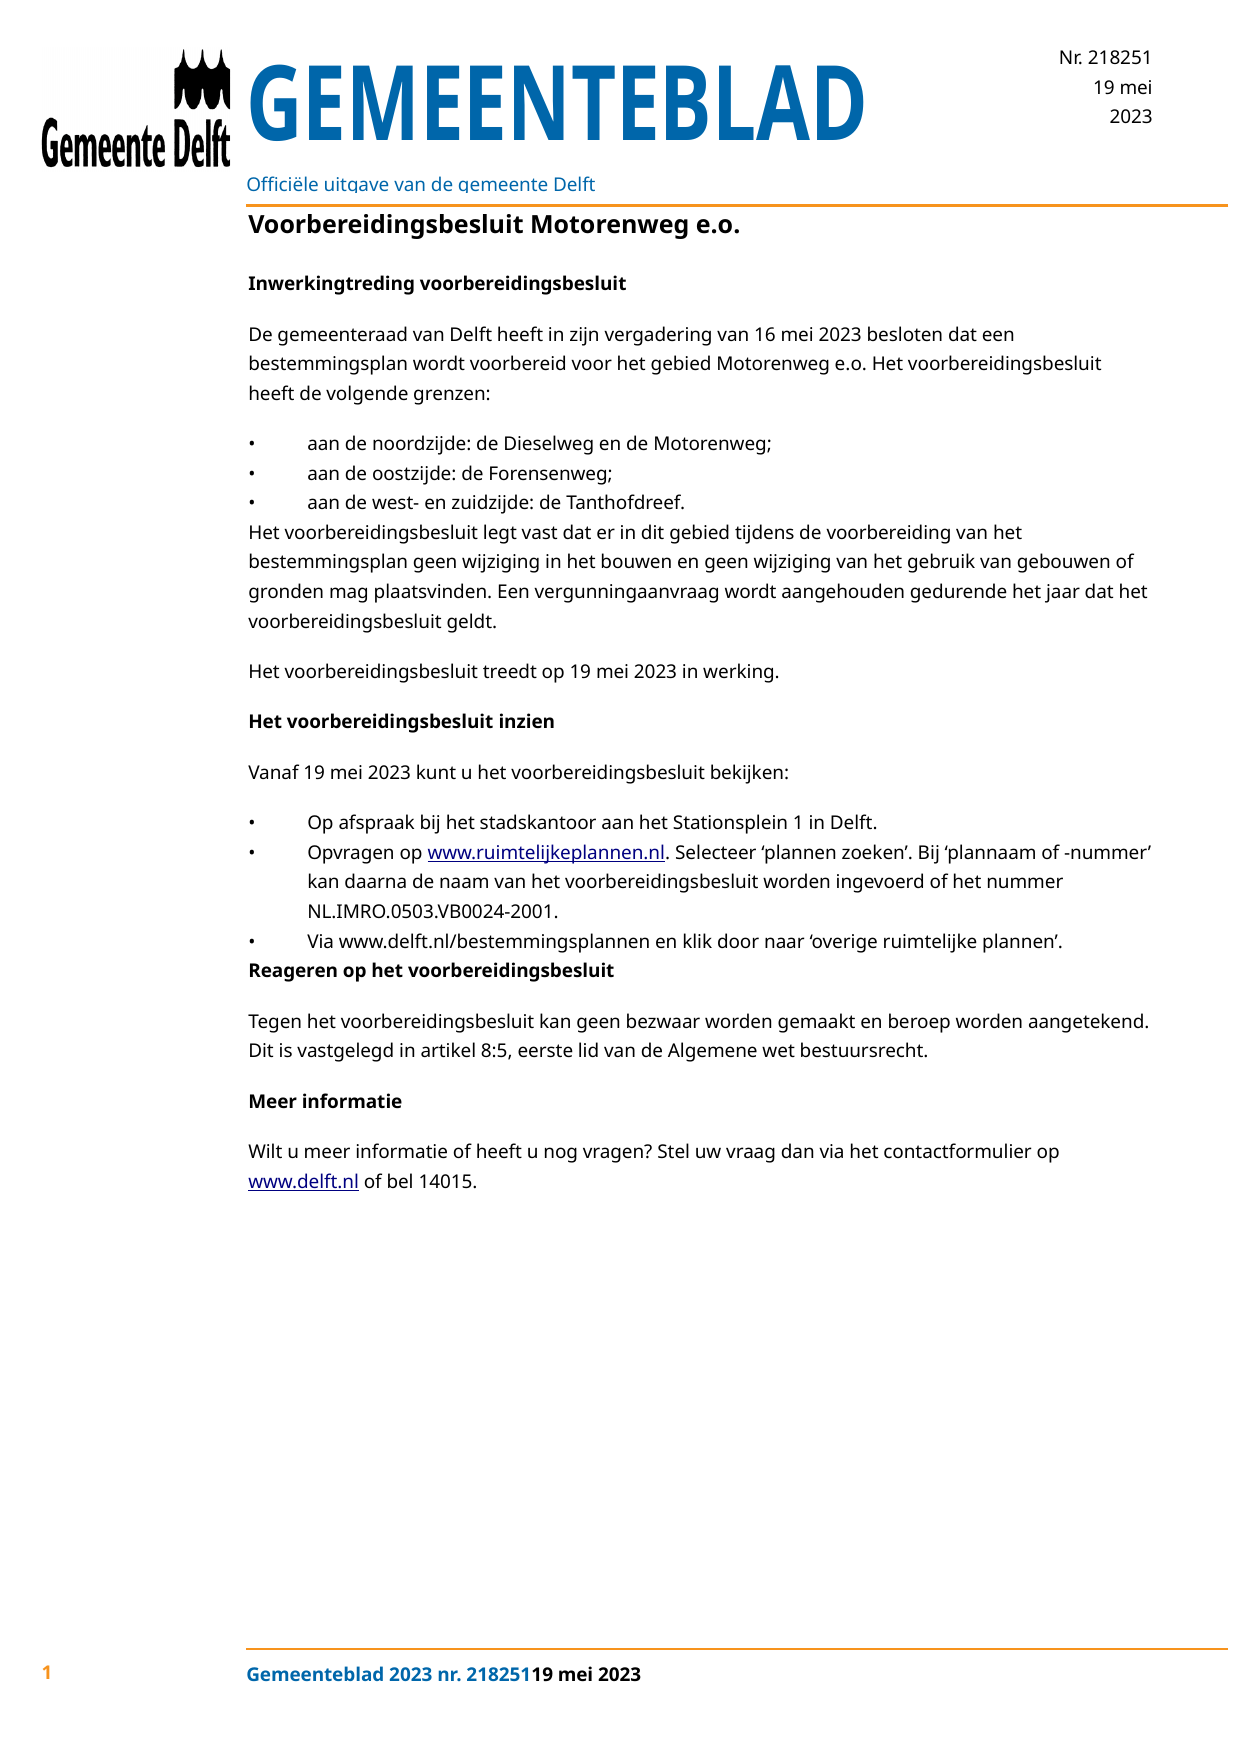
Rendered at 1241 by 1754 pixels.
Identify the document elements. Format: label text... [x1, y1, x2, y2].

list Via www.delft.nl/bestemmingsplannen en klik door naar ‘overige ruimtelijke plannen’. [248, 928, 1152, 953]
text Het voorbereidingsbesluit legt vast dat er in dit gebied tijdens de voorbereiding van het bestemmingsplan geen wijziging in het bouwen en geen wijziging van het gebruik van gebouwen of gronden mag plaatsvinden. Een vergunningaanvraag wordt aangehouden gedurende het jaar dat het voorbereidingsbesluit geldt. [248, 519, 1152, 633]
text De gemeenteraad van Delft heeft in zijn vergadering van 16 mei 2023 besloten dat een bestemmingsplan wordt voorbereid voor het gebied Motorenweg e.o. Het voorbereidingsbesluit heeft de volgende grenzen: [248, 321, 1152, 406]
text Vanaf 19 mei 2023 kunt u het voorbereidingsbesluit bekijken: [248, 759, 1152, 785]
list Op afspraak bij het stadskantoor aan het Stationsplein 1 in Delft. [248, 809, 1152, 835]
text Wilt u meer informatie of heeft u nog vragen? Stel uw vraag dan via het contactformulier op www.delft.nl of bel 14015. [248, 1138, 1152, 1193]
text Het voorbereidingsbesluit treedt op 19 mei 2023 in werking. [248, 658, 1152, 684]
text Meer informatie [248, 1088, 1152, 1113]
list Opvragen op www.ruimtelijkeplannen.nl. Selecteer ‘plannen zoeken’. Bij ‘plannaam of -nummer’ kan daarna de naam van het voorbereidingsbesluit worden ingevoerd of het nummer NL.IMRO.0503.VB0024-2001. [248, 839, 1152, 924]
list aan de west- en zuidzijde: de Tanthofdreef. [248, 489, 1152, 515]
text Reageren op het voorbereidingsbesluit [248, 957, 1152, 983]
picture [41, 47, 231, 172]
list aan de noordzijde: de Dieselweg en de Motorenweg; [248, 430, 1152, 456]
text Tegen het voorbereidingsbesluit kan geen bezwaar worden gemaakt en beroep worden aangetekend. Dit is vastgelegd in artikel 8:5, eerste lid van de Algemene wet bestuursrecht. [248, 1008, 1152, 1063]
text Inwerkingtreding voorbereidingsbesluit [248, 270, 1152, 296]
text Voorbereidingsbesluit Motorenweg e.o. [248, 207, 1152, 241]
list aan de oostzijde: de Forensenweg; [248, 460, 1152, 486]
text Het voorbereidingsbesluit inzien [248, 709, 1152, 734]
